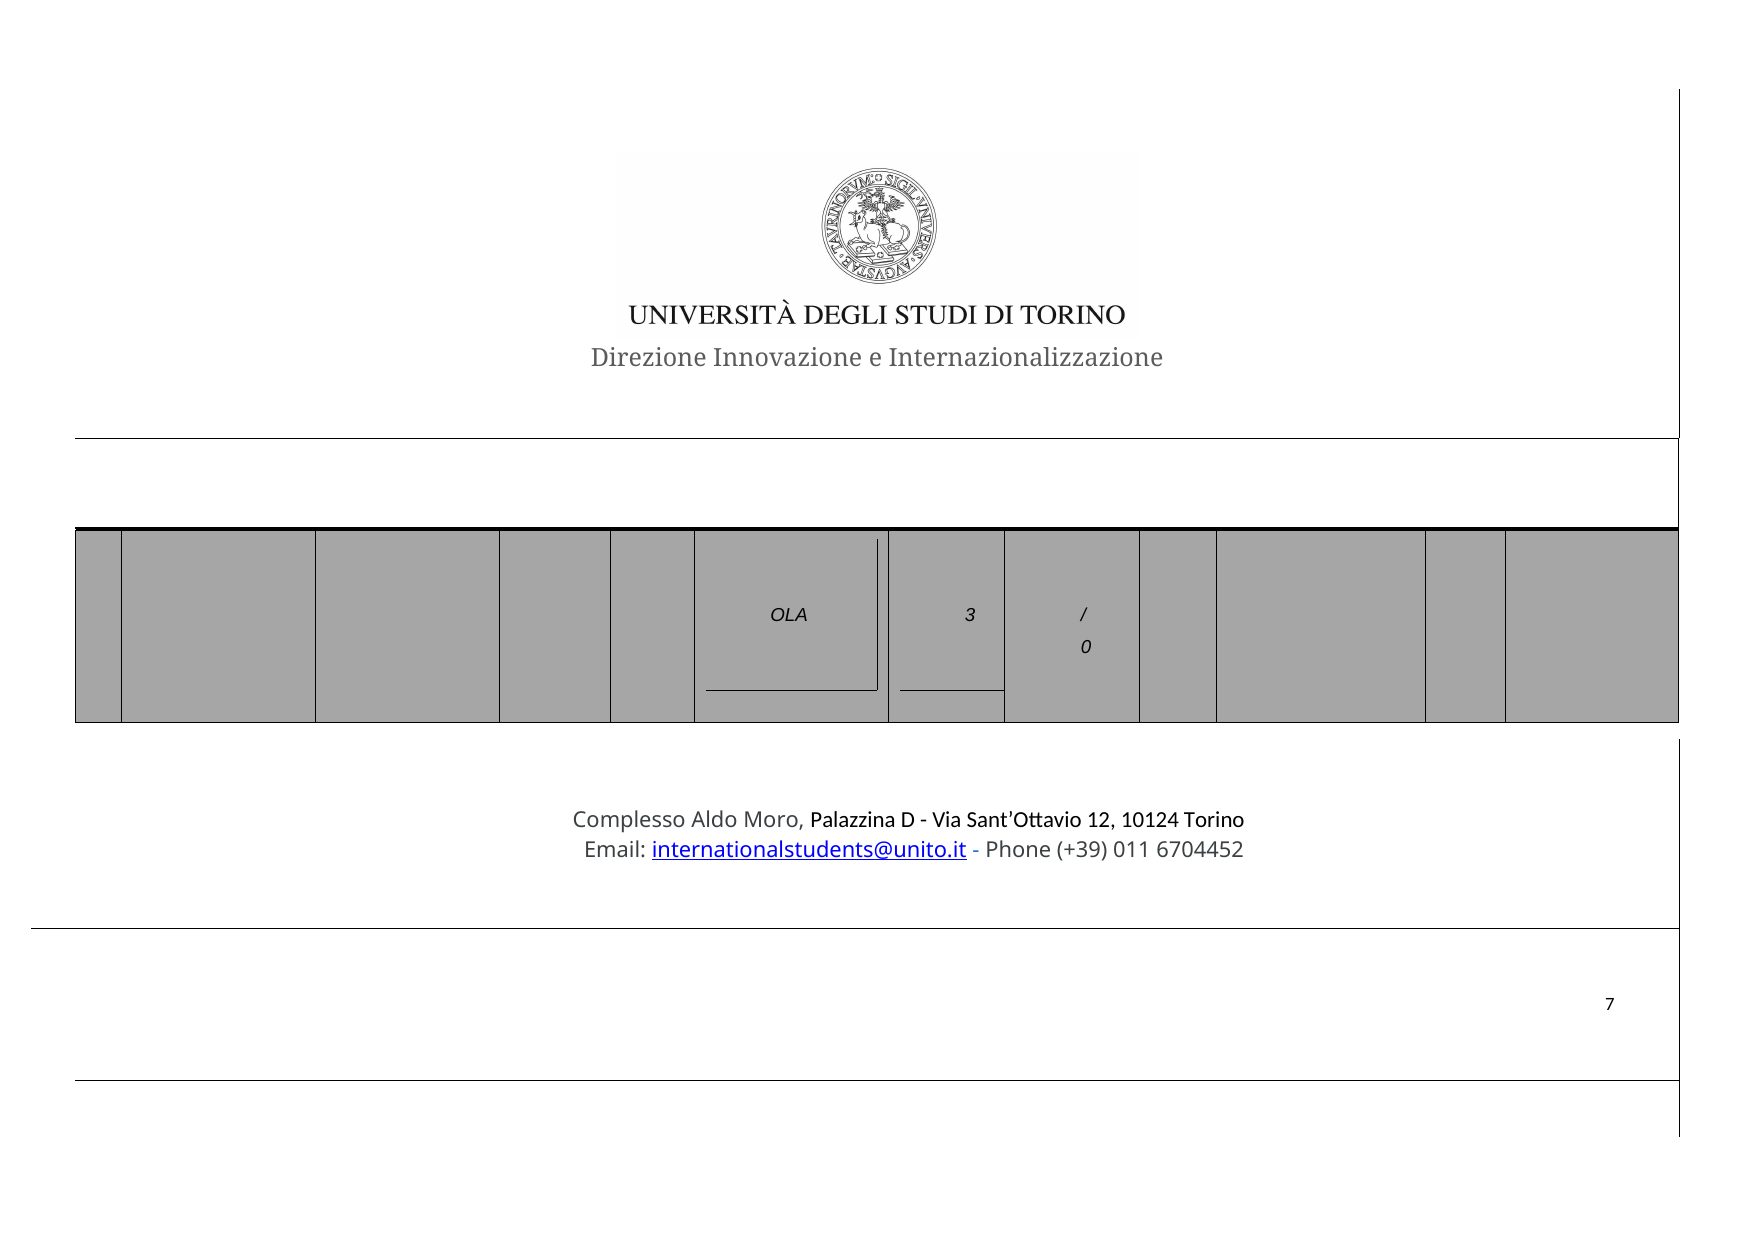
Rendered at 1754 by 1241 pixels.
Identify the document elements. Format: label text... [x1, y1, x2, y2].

table_cell [1217, 531, 1425, 722]
table_cell [1426, 531, 1505, 722]
table_cell 3 [889, 531, 1004, 722]
table_cell [316, 531, 499, 722]
table_cell [1140, 531, 1216, 722]
table_cell [611, 531, 694, 722]
table_cell OLA [695, 531, 888, 722]
table_cell [76, 531, 121, 722]
table_cell /0 [1005, 531, 1139, 722]
table_cell [1506, 531, 1678, 722]
table_cell [122, 531, 315, 722]
table_cell [500, 531, 610, 722]
